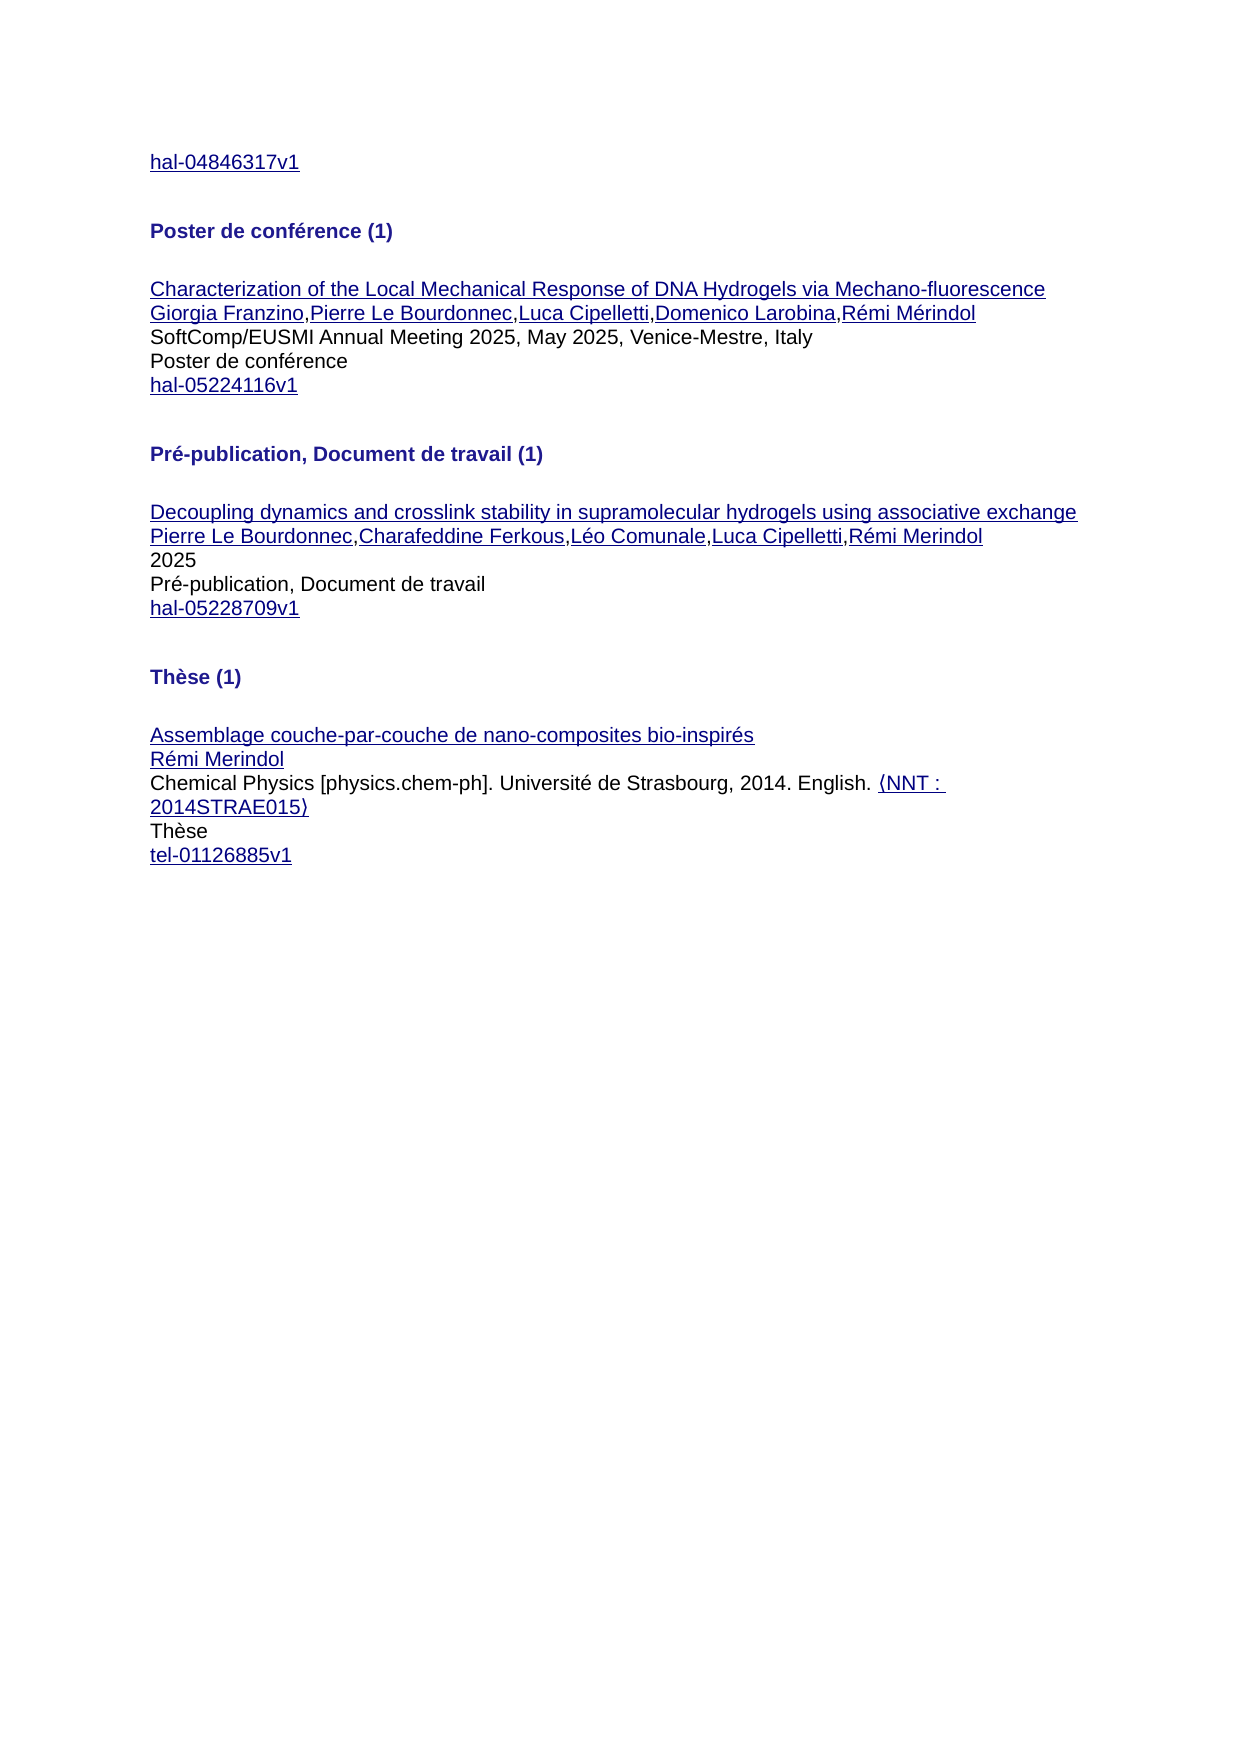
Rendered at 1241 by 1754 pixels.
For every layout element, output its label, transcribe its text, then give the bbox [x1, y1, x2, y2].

subtitle Pré-publication, Document de travail (1) [150, 442, 1090, 466]
subtitle Poster de conférence (1) [150, 219, 1090, 243]
table_header Decoupling dynamics and crosslink stability in supramolecular hydrogels using associative exchange Pierre Le Bourdonnec,Charafeddine Ferkous,Léo Comunale,Luca Cipelletti,Rémi Merindol 2025 Pré-publication, Document de travail hal-05228709v1 [150, 500, 1090, 620]
table_cell hal-04846317v1 [150, 150, 1090, 174]
table_header Assemblage couche-par-couche de nano-composites bio-inspirés Rémi Merindol Chemical Physics [physics.chem-ph]. Université de Strasbourg, 2014. English. ⟨NNT : 2014STRAE015⟩ Thèse tel-01126885v1 [150, 723, 1090, 867]
subtitle Thèse (1) [150, 664, 1090, 688]
table_header Characterization of the Local Mechanical Response of DNA Hydrogels via Mechano-fluorescence Giorgia Franzino,Pierre Le Bourdonnec,Luca Cipelletti,Domenico Larobina,Rémi Mérindol SoftComp/EUSMI Annual Meeting 2025, May 2025, Venice-Mestre, Italy Poster de conférence hal-05224116v1 [150, 277, 1090, 397]
